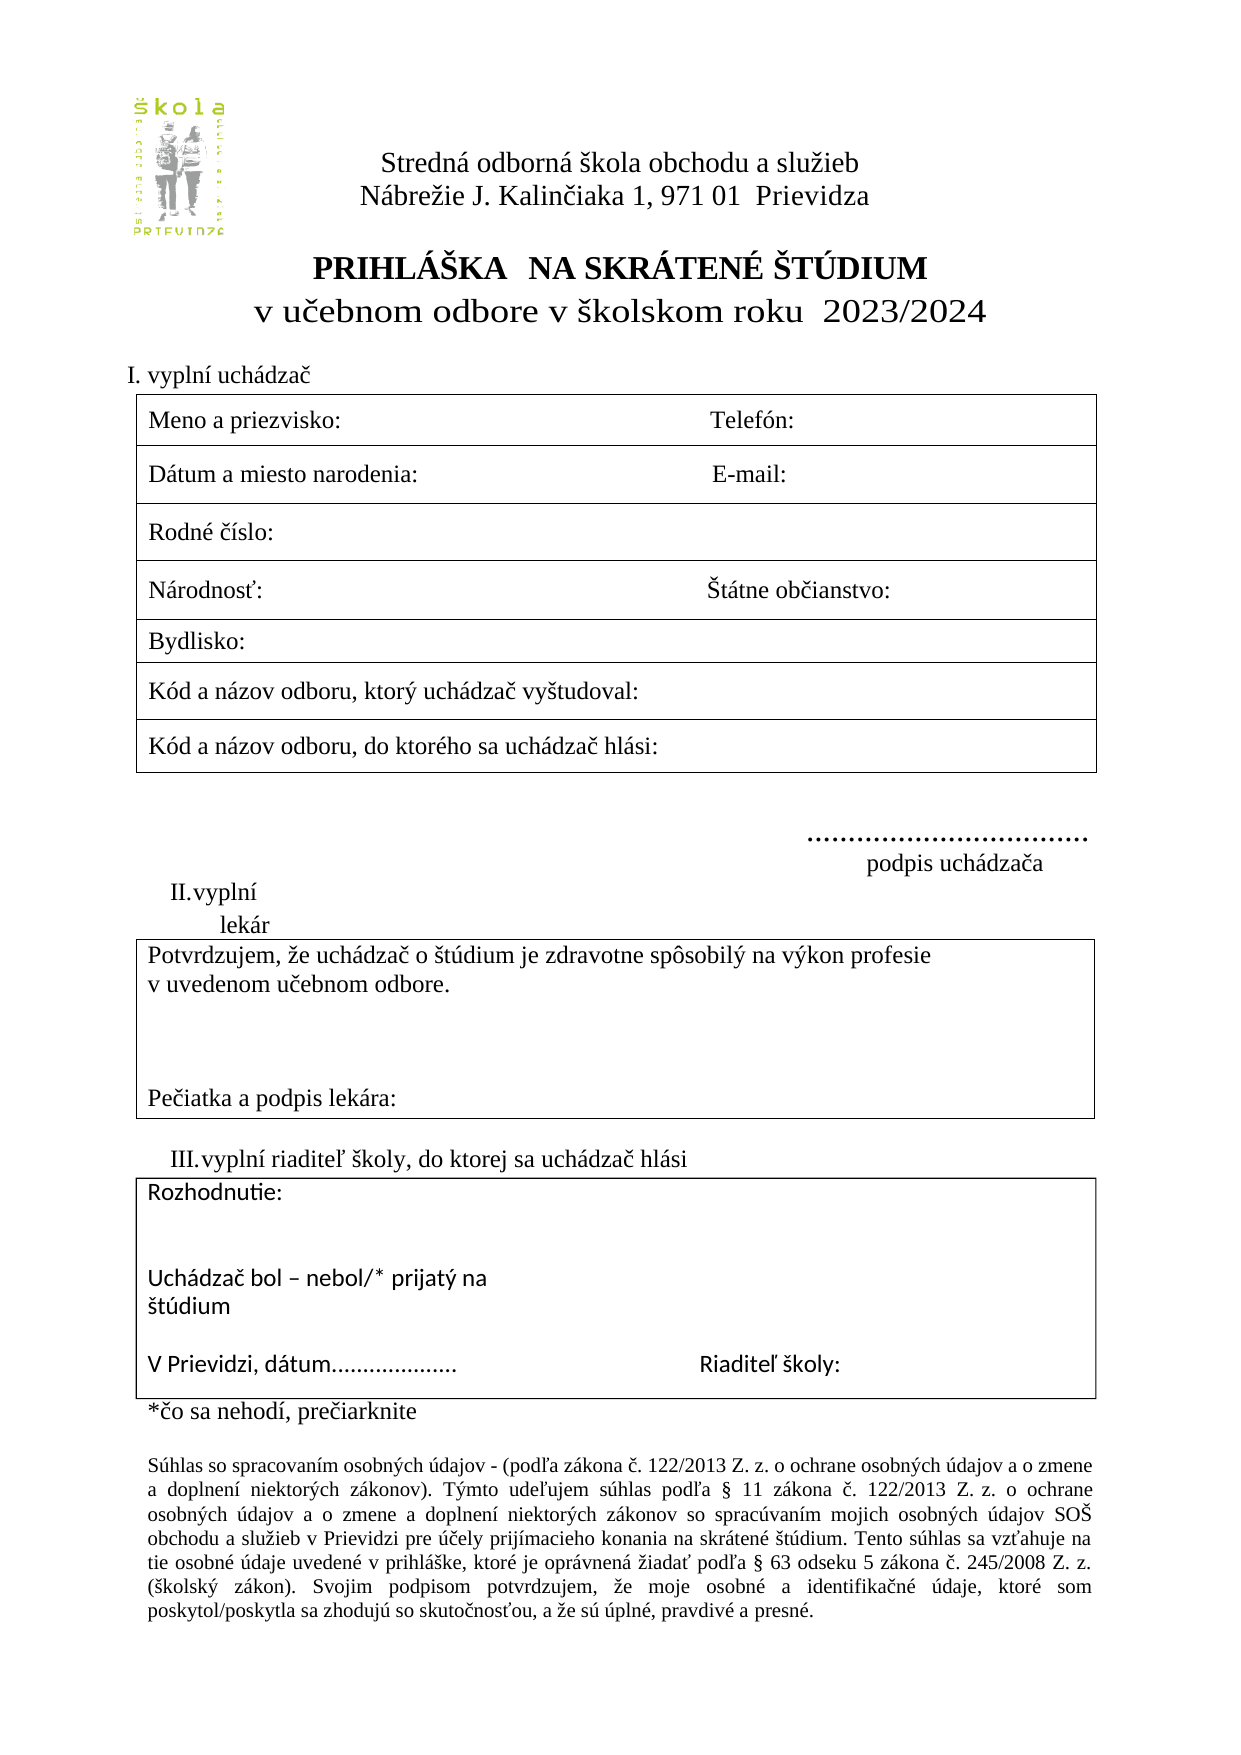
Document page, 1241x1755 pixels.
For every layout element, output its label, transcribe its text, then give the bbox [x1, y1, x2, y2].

list vyplní lekár [170, 877, 301, 939]
subtitle v učebnom odbore v školskom roku 2023/2024 [131, 291, 1109, 329]
table_cell Kód a názov odboru, ktorý uchádzač vyštudoval: [137, 663, 1096, 719]
table_cell Národnosť: Štátne občianstvo: [137, 561, 1096, 619]
table_cell Rodné číslo: [137, 504, 1096, 560]
table_cell Dátum a miesto narodenia: E-mail: [137, 446, 1096, 503]
table_cell Kód a názov odboru, do ktorého sa uchádzač hlási: [137, 720, 1096, 772]
text *čo sa nehodí, prečiarknite [147, 1399, 1109, 1424]
list vyplní uchádzač [127, 360, 1109, 389]
text Stredná odborná škola obchodu a služieb Nábrežie J. Kalinčiaka 1, 971 01 Prievidza [359, 145, 962, 212]
text podpis uchádzača [848, 848, 1109, 877]
text Potvrdzujem, že uchádzač o štúdium je zdravotne spôsobilý na výkon profesie v uvedenom učebnom odbore. [147, 940, 932, 998]
table_header Meno a priezvisko: Telefón: [137, 395, 1096, 444]
text Pečiatka a podpis lekára: [147, 1083, 1094, 1112]
text .................................. [806, 810, 1109, 848]
text Súhlas so spracovaním osobných údajov - (podľa zákona č. 122/2013 Z. z. o ochrane osobných údajov a o zmene a doplnení niektorých zákonov). Týmto udeľujem súhlas podľa § 11 zákona č. 122/2013 Z. z. o ochrane osobných údajov a o zmene a doplnení niektorých zákonov so spracúvaním mojich osobných údajov SOŠ obchodu a služieb v Prievidzi pre účely prijímacieho konania na skrátené štúdium. Tento súhlas sa vzťahuje na tie osobné údaje uvedené v prihláške, ktoré je oprávnená žiadať podľa § 63 odseku 5 zákona č. 245/2008 Z. z. (školský zákon). Svojim podpisom potvrdzujem, že moje osobné a identifikačné údaje, ktoré som poskytol/poskytla sa zhodujú so skutočnosťou, a že sú úplné, pravdivé a presné. [147, 1453, 1093, 1622]
text PRIHLÁŠKA NA SKRÁTENÉ ŠTÚDIUM [131, 248, 1109, 286]
list vyplní riaditeľ školy, do ktorej sa uchádzač hlási [170, 1144, 1109, 1173]
table_cell Bydlisko: [137, 620, 1096, 662]
